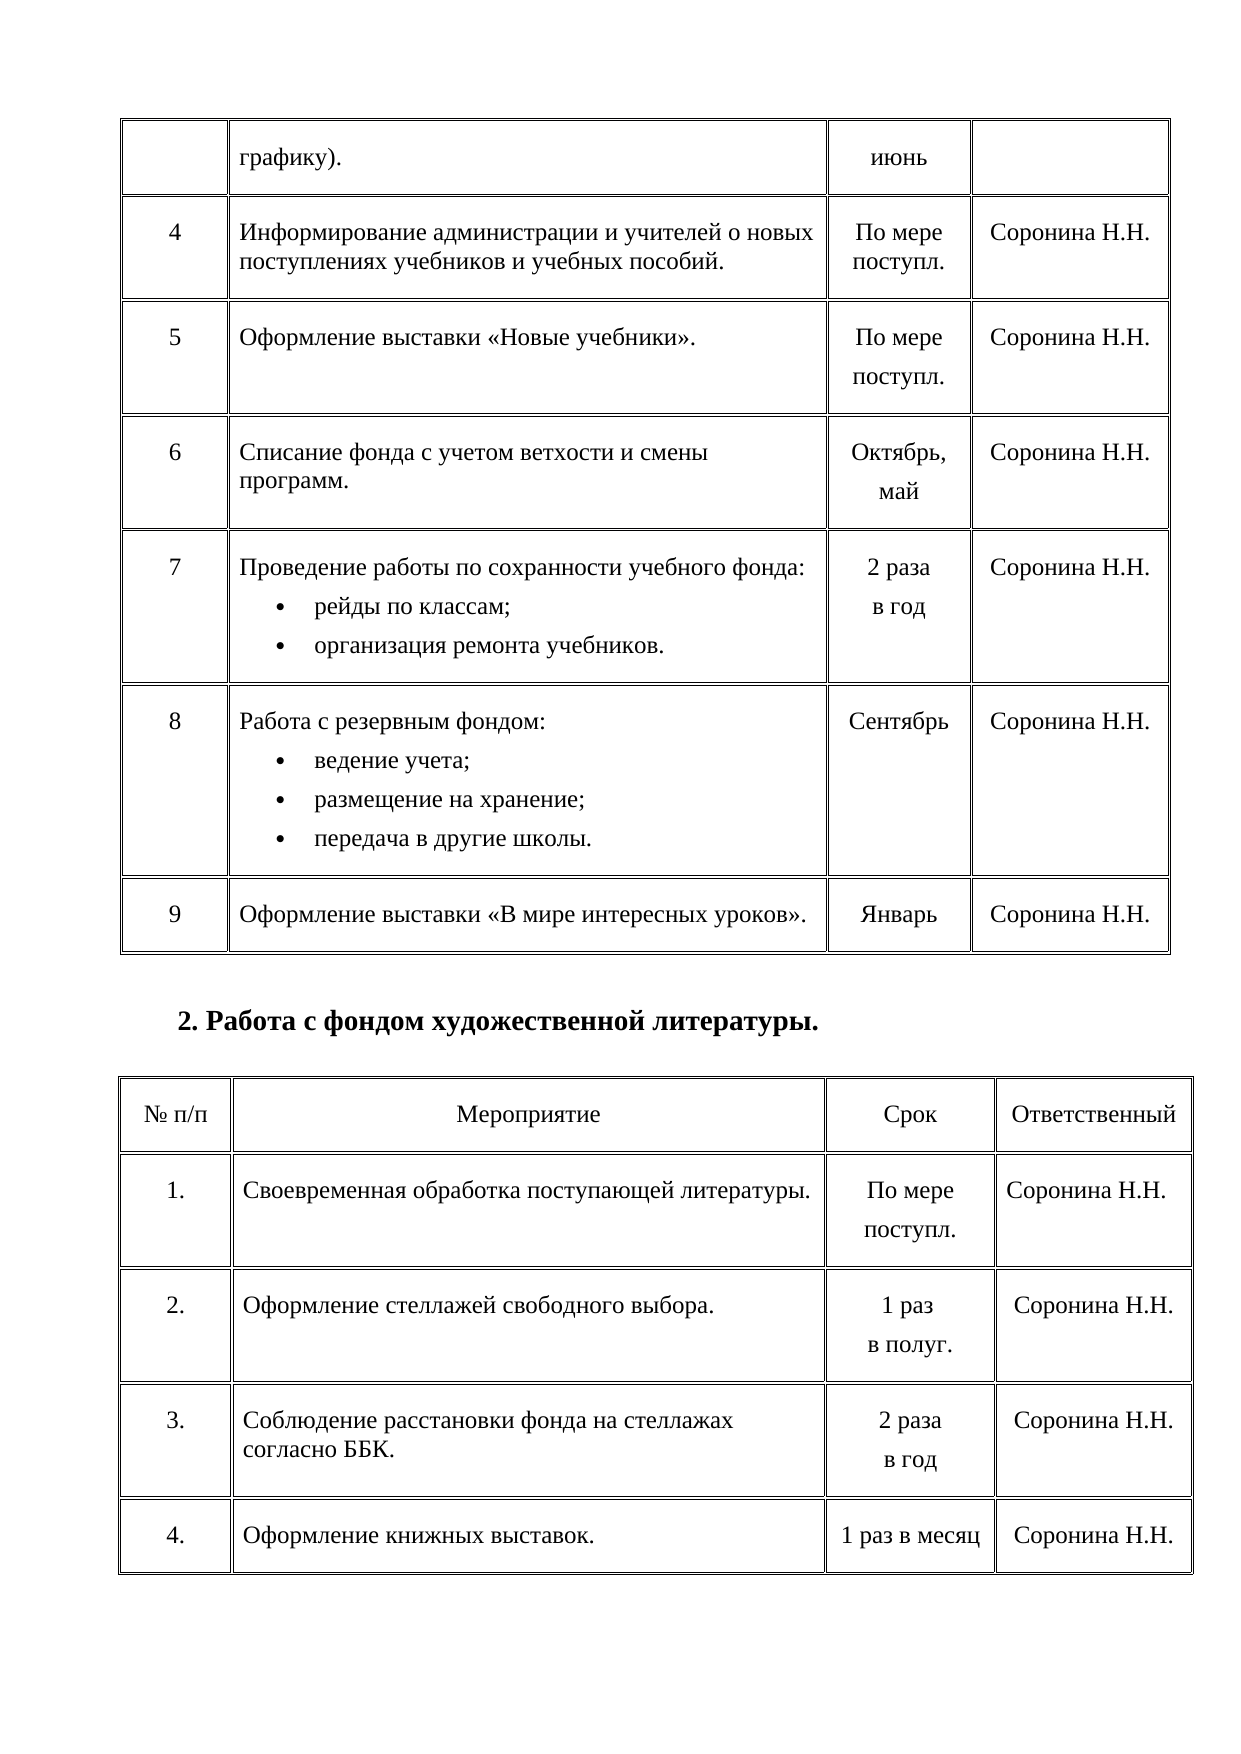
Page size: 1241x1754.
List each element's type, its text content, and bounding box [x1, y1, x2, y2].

table_cell 3. [121, 1385, 230, 1496]
table_header № п/п [121, 1079, 230, 1151]
table_cell По мере поступл. [827, 1155, 994, 1266]
table_cell 2. [121, 1270, 230, 1381]
table_cell 2 раза в год [827, 1385, 994, 1496]
table_cell июнь [829, 121, 970, 194]
table_cell Оформление стеллажей свободного выбора. [234, 1270, 824, 1381]
table_cell Соблюдение расстановки фонда на стеллажах согласно ББК. [234, 1385, 824, 1496]
table_header Ответственный [997, 1079, 1191, 1151]
table_cell 6 [123, 417, 227, 528]
text 2. Работа с фондом художественной литературы. [177, 1003, 1152, 1037]
table_cell Соронина Н.Н. [997, 1500, 1191, 1572]
table_cell Соронина Н.Н. [973, 879, 1168, 951]
table_cell 1 раз в месяц [827, 1500, 994, 1572]
table_header Срок [827, 1079, 994, 1151]
table_cell Соронина Н.Н. [997, 1385, 1191, 1496]
table_cell 4 [123, 197, 227, 298]
table_cell [123, 121, 227, 194]
table_cell Соронина Н.Н. [973, 197, 1168, 298]
table_cell Соронина Н.Н. [997, 1270, 1191, 1381]
table_cell Сентябрь [829, 686, 970, 875]
table_cell 5 [123, 302, 227, 413]
table_cell Оформление книжных выставок. [234, 1500, 824, 1572]
table_cell 1. [121, 1155, 230, 1266]
table_cell Оформление выставки «Новые учебники». [230, 302, 826, 413]
table_cell 9 [123, 879, 227, 951]
table_cell [973, 121, 1168, 194]
table_cell 4. [121, 1500, 230, 1572]
table_cell Списание фонда с учетом ветхости и смены программ. [230, 417, 826, 528]
table_cell 8 [123, 686, 227, 875]
table_cell Соронина Н.Н. [973, 531, 1168, 682]
table_header Мероприятие [234, 1079, 824, 1151]
table_cell Соронина Н.Н. [973, 302, 1168, 413]
table_cell Работа с резервным фондом: ведение учета; размещение на хранение; передача в другие школы. [230, 686, 826, 875]
table_cell Соронина Н.Н. [997, 1155, 1191, 1266]
table_cell По мере поступл. [829, 302, 970, 413]
table_cell 2 раза в год [829, 531, 970, 682]
table_cell 7 [123, 531, 227, 682]
table_cell Январь [829, 879, 970, 951]
table_cell По мере поступл. [829, 197, 970, 298]
table_cell Соронина Н.Н. [973, 686, 1168, 875]
table_cell Октябрь, май [829, 417, 970, 528]
table_cell Своевременная обработка поступающей литературы. [234, 1155, 824, 1266]
table_cell Информирование администрации и учителей о новых поступлениях учебников и учебных пособий. [230, 197, 826, 298]
table_cell Оформление выставки «В мире интересных уроков». [230, 879, 826, 951]
table_cell 1 раз в полуг. [827, 1270, 994, 1381]
table_cell графику). [230, 121, 826, 194]
table_cell Соронина Н.Н. [973, 417, 1168, 528]
table_cell Проведение работы по сохранности учебного фонда: рейды по классам; организация ремонта учебников. [230, 531, 826, 682]
